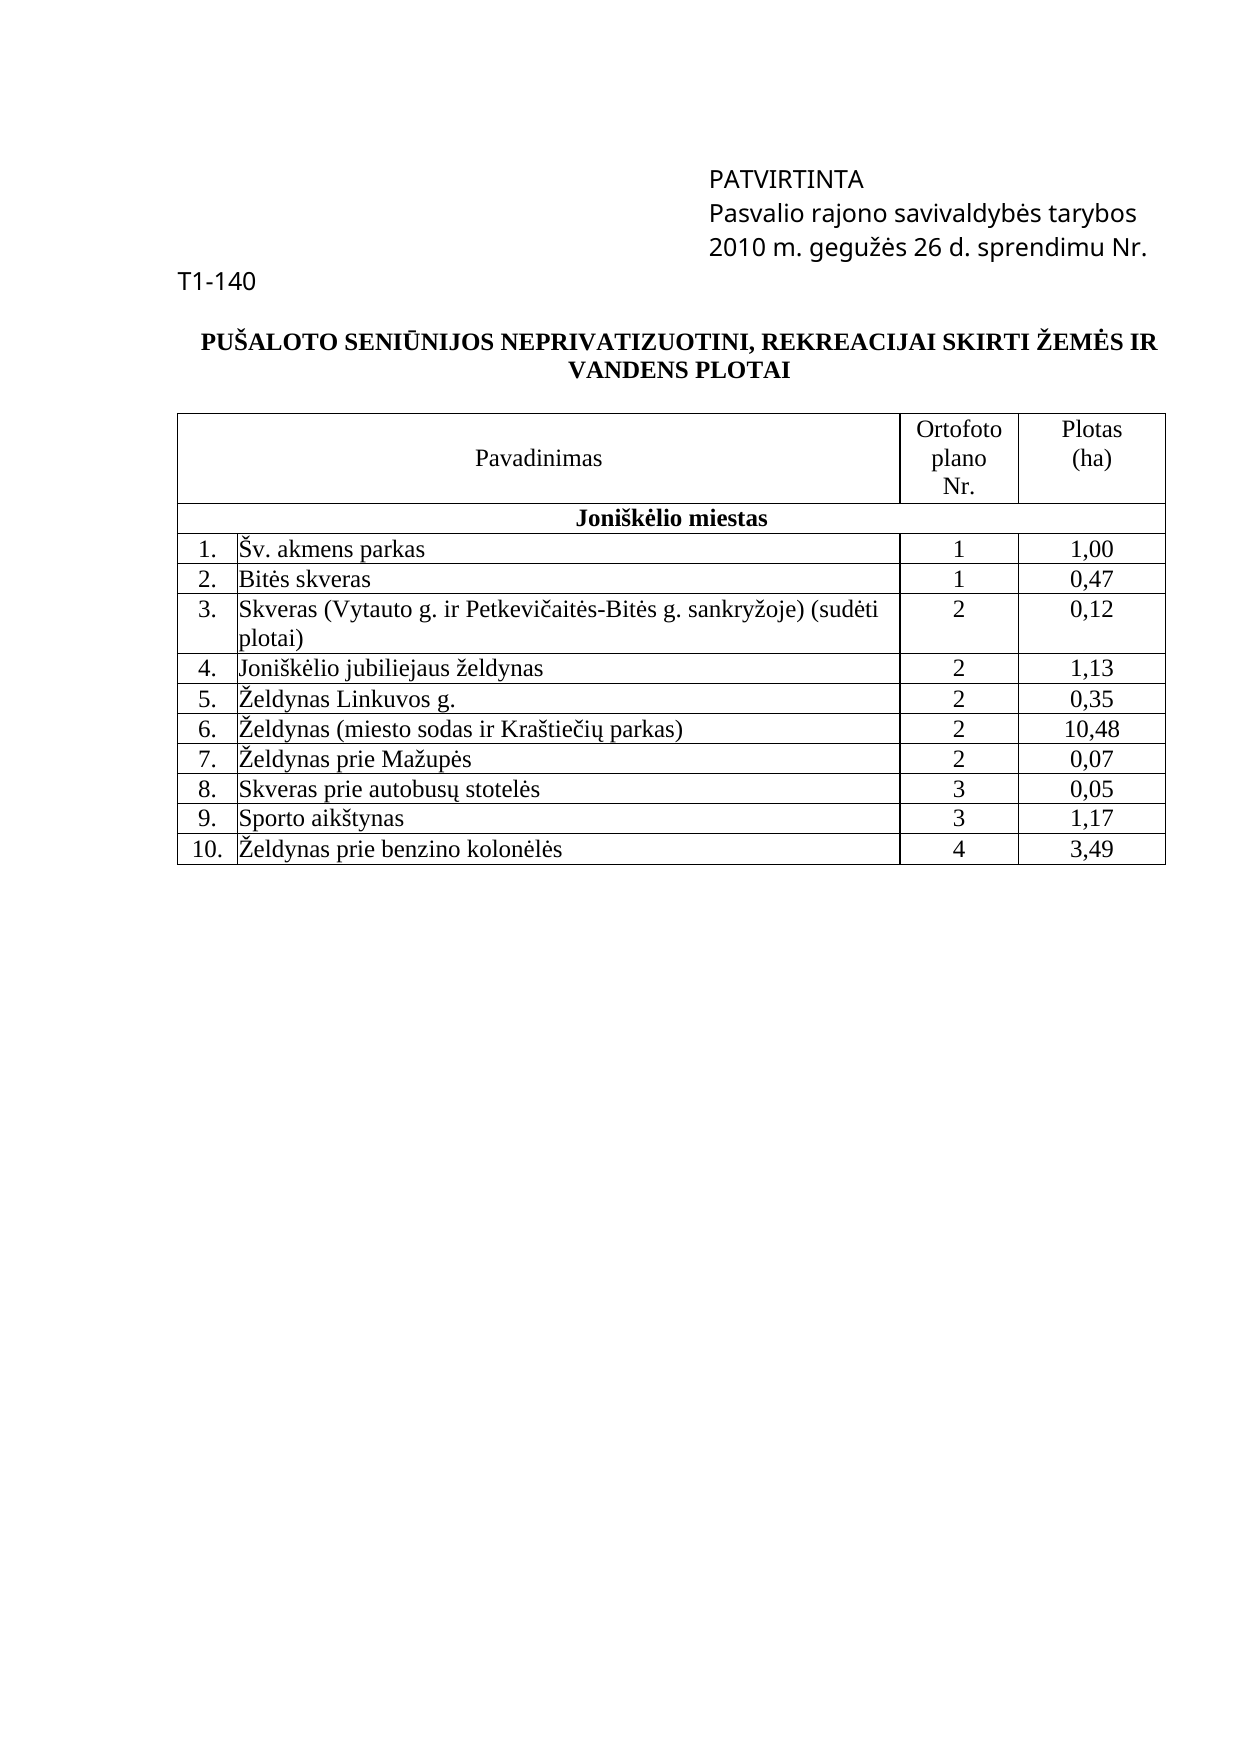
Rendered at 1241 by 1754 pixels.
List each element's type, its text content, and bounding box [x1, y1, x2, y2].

table_cell 1 [901, 564, 1018, 593]
table_cell 1,17 [1019, 804, 1165, 833]
table_cell 0,05 [1019, 774, 1165, 802]
text 2010 m. gegužės 26 d. sprendimu Nr. T1-140 [177, 230, 1181, 298]
table_cell 3 [901, 804, 1018, 833]
table_cell 10. [178, 834, 237, 864]
table_cell Skveras (Vytauto g. ir Petkevičaitės-Bitės g. sankryžoje) (sudėti plotai) [238, 594, 899, 652]
table_cell Joniškėlio miestas [178, 504, 1165, 533]
table_cell 7. [178, 744, 237, 773]
table_cell 2 [901, 684, 1018, 713]
table_cell Sporto aikštynas [238, 804, 899, 833]
table_cell 4. [178, 654, 237, 683]
table_cell 6. [178, 714, 237, 743]
table_cell Bitės skveras [238, 564, 899, 593]
table_cell Želdynas (miesto sodas ir Kraštiečių parkas) [238, 714, 899, 743]
table_cell Joniškėlio jubiliejaus želdynas [238, 654, 899, 683]
text PATVIRTINTA [177, 162, 1181, 196]
table_cell 1 [901, 534, 1018, 563]
table_cell 2 [901, 654, 1018, 683]
table_cell 8. [178, 774, 237, 802]
table_cell 1. [178, 534, 237, 563]
table_header Pavadinimas [178, 414, 899, 502]
text PUŠALOTO SENIŪNIJOS NEPRIVATIZUOTINI, REKREACIJAI SKIRTI ŽEMĖS IR [177, 327, 1181, 355]
table_header Plotas (ha) [1019, 414, 1165, 502]
table_cell 3. [178, 594, 237, 652]
table_cell Želdynas Linkuvos g. [238, 684, 899, 713]
table_cell 10,48 [1019, 714, 1165, 743]
table_cell 3 [901, 774, 1018, 802]
table_cell Skveras prie autobusų stotelės [238, 774, 899, 802]
table_cell 0,35 [1019, 684, 1165, 713]
table_cell Želdynas prie benzino kolonėlės [238, 834, 899, 864]
table_cell 2 [901, 744, 1018, 773]
table_cell Želdynas prie Mažupės [238, 744, 899, 773]
table_header Ortofoto plano Nr. [901, 414, 1018, 502]
table_cell 0,07 [1019, 744, 1165, 773]
table_cell Šv. akmens parkas [238, 534, 899, 563]
table_cell 5. [178, 684, 237, 713]
table_cell 2. [178, 564, 237, 593]
table_cell 4 [901, 834, 1018, 864]
table_cell 0,47 [1019, 564, 1165, 593]
table_cell 9. [178, 804, 237, 833]
table_cell 2 [901, 714, 1018, 743]
text Pasvalio rajono savivaldybės tarybos [177, 196, 1181, 230]
table_cell 3,49 [1019, 834, 1165, 864]
table_cell 2 [901, 594, 1018, 652]
table_cell 0,12 [1019, 594, 1165, 652]
table_cell 1,13 [1019, 654, 1165, 683]
table_cell 1,00 [1019, 534, 1165, 563]
text VANDENS PLOTAI [177, 355, 1181, 384]
